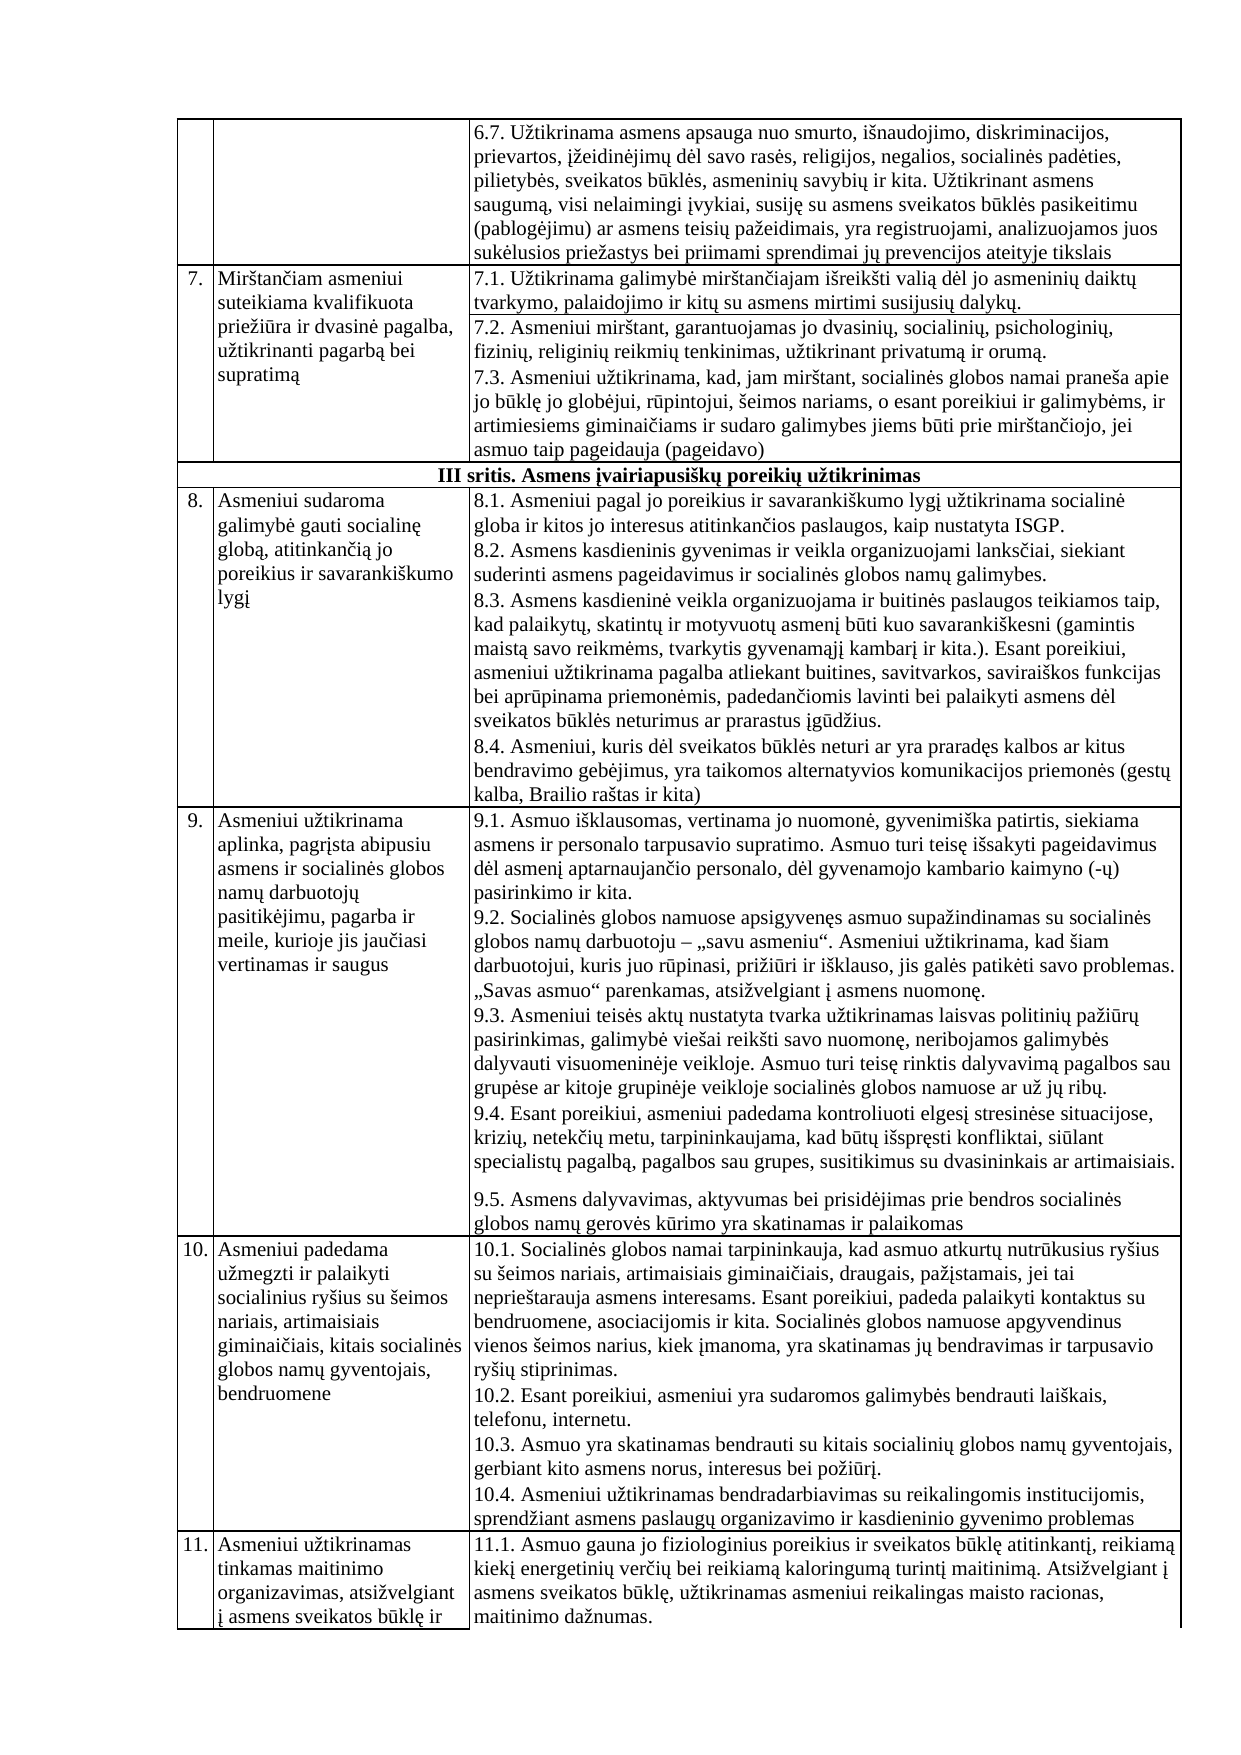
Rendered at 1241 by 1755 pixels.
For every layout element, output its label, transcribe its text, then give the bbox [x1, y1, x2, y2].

table_cell Asmeniui padedama užmegzti ir palaikyti socialinius ryšius su šeimos nariais, artimaisiais giminaičiais, kitais socialinės globos namų gyventojais, bendruomene [214, 1237, 469, 1530]
table_cell 9.5. Asmens dalyvavimas, aktyvumas bei prisidėjimas prie bendros socialinės globos namų gerovės kūrimo yra skatinamas ir palaikomas [470, 1185, 1180, 1235]
table_cell Asmeniui užtikrinama aplinka, pagrįsta abipusiu asmens ir socialinės globos namų darbuotojų pasitikėjimu, pagarba ir meile, kurioje jis jaučiasi vertinamas ir saugus [214, 808, 469, 1235]
table_cell 10.4. Asmeniui užtikrinamas bendradarbiavimas su reikalingomis institucijomis, sprendžiant asmens paslaugų organizavimo ir kasdieninio gyvenimo problemas [470, 1480, 1180, 1530]
table_cell [178, 120, 213, 264]
table_cell 8.2. Asmens kasdieninis gyvenimas ir veikla organizuojami lanksčiai, siekiant suderinti asmens pageidavimus ir socialinės globos namų galimybes. [470, 537, 1180, 586]
table_cell 9.4. Esant poreikiui, asmeniui padedama kontroliuoti elgesį stresinėse situacijose, krizių, netekčių metu, tarpininkaujama, kad būtų išspręsti konfliktai, siūlant specialistų pagalbą, pagalbos sau grupes, susitikimus su dvasininkais ar artimaisiais. [470, 1099, 1180, 1185]
table_cell [214, 120, 469, 264]
table_cell Asmeniui sudaroma galimybė gauti socialinę globą, atitinkančią jo poreikius ir savarankiškumo lygį [214, 488, 469, 806]
table_cell 8.4. Asmeniui, kuris dėl sveikatos būklės neturi ar yra praradęs kalbos ar kitus bendravimo gebėjimus, yra taikomos alternatyvios komunikacijos priemonės (gestų kalba, Brailio raštas ir kita) [470, 732, 1180, 806]
table_cell 9.2. Socialinės globos namuose apsigyvenęs asmuo supažindinamas su socialinės globos namų darbuotoju – „savu asmeniu“. Asmeniui užtikrinama, kad šiam darbuotojui, kuris juo rūpinasi, prižiūri ir išklauso, jis galės patikėti savo problemas. „Savas asmuo“ parenkamas, atsižvelgiant į asmens nuomonę. [470, 904, 1180, 1002]
table_cell 11. [178, 1532, 213, 1628]
table_cell 7. [178, 266, 213, 461]
table_cell 8.3. Asmens kasdieninė veikla organizuojama ir buitinės paslaugos teikiamos taip, kad palaikytų, skatintų ir motyvuotų asmenį būti kuo savarankiškesni (gamintis maistą savo reikmėms, tvarkytis gyvenamąjį kambarį ir kita.). Esant poreikiui, asmeniui užtikrinama pagalba atliekant buitines, savitvarkos, saviraiškos funkcijas bei aprūpinama priemonėmis, padedančiomis lavinti bei palaikyti asmens dėl sveikatos būklės neturimus ar prarastus įgūdžius. [470, 586, 1180, 732]
table_cell 10. [178, 1237, 213, 1530]
table_cell 10.3. Asmuo yra skatinamas bendrauti su kitais socialinių globos namų gyventojais, gerbiant kito asmens norus, interesus bei požiūrį. [470, 1431, 1180, 1480]
table_cell 9. [178, 808, 213, 1235]
table_cell 7.3. Asmeniui užtikrinama, kad, jam mirštant, socialinės globos namai praneša apie jo būklę jo globėjui, rūpintojui, šeimos nariams, o esant poreikiui ir galimybėms, ir artimiesiems giminaičiams ir sudaro galimybes jiems būti prie mirštančiojo, jei asmuo taip pageidauja (pageidavo) [470, 364, 1180, 461]
table_cell 10.2. Esant poreikiui, asmeniui yra sudaromos galimybės bendrauti laiškais, telefonu, internetu. [470, 1381, 1180, 1431]
table_cell 8. [178, 488, 213, 806]
table_cell Mirštančiam asmeniui suteikiama kvalifikuota priežiūra ir dvasinė pagalba, užtikrinanti pagarbą bei supratimą [214, 266, 469, 461]
table_cell 9.3. Asmeniui teisės aktų nustatyta tvarka užtikrinamas laisvas politinių pažiūrų pasirinkimas, galimybė viešai reikšti savo nuomonę, neribojamos galimybės dalyvauti visuomeninėje veikloje. Asmuo turi teisę rinktis dalyvavimą pagalbos sau grupėse ar kitoje grupinėje veikloje socialinės globos namuose ar už jų ribų. [470, 1002, 1180, 1099]
